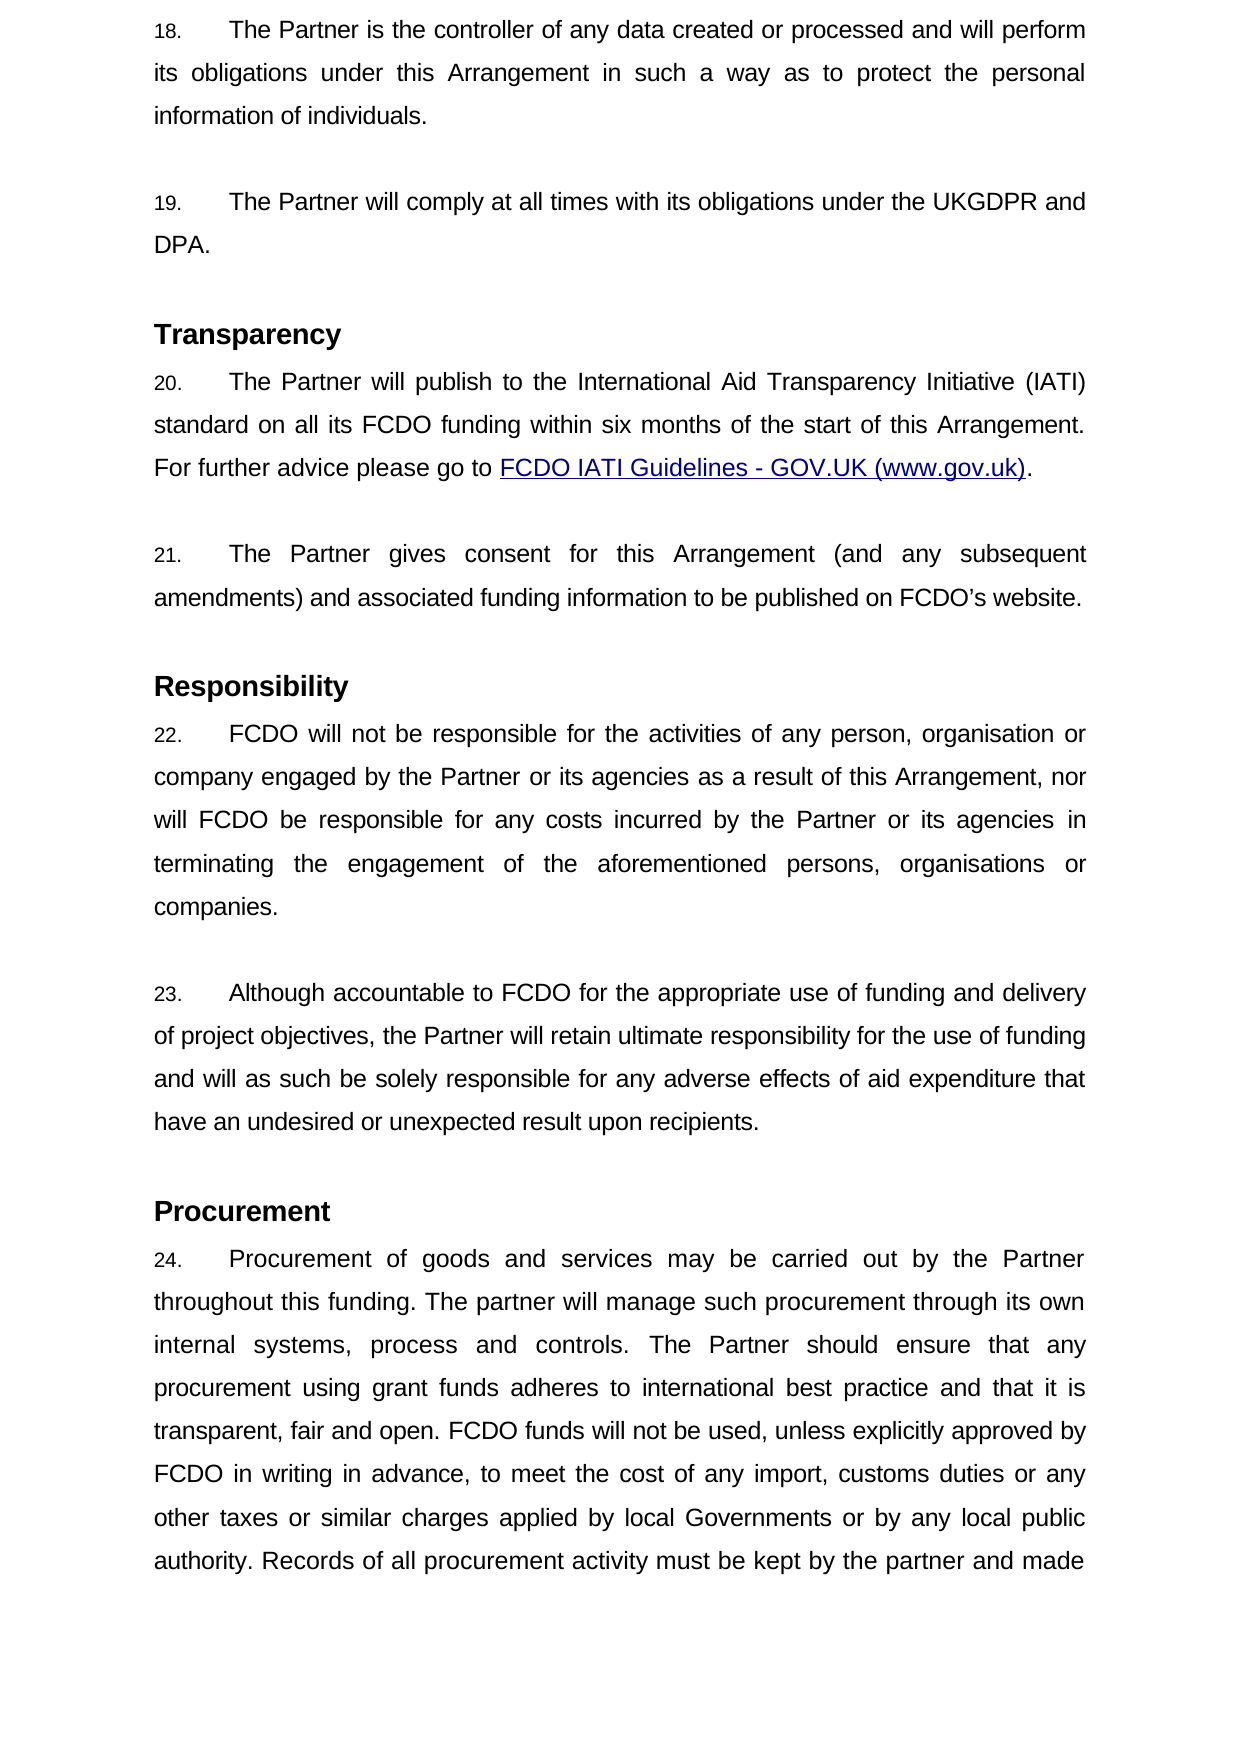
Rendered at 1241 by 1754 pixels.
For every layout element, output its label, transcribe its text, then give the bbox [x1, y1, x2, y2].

text Procurement [153, 1193, 1087, 1227]
text Transparency [153, 317, 1087, 350]
list FCDO will not be responsible for the activities of any person, organisation or company engaged by the Partner or its agencies as a result of this Arrangement, nor will FCDO be responsible for any costs incurred by the Partner or its agencies in terminating the engagement of the aforementioned persons, organisations or companies. [153, 719, 1087, 920]
list The Partner is the controller of any data created or processed and will perform its obligations under this Arrangement in such a way as to protect the personal information of individuals. [153, 15, 1087, 130]
list The Partner will comply at all times with its obligations under the UKGDPR and DPA. [153, 187, 1087, 259]
list Procurement of goods and services may be carried out by the Partner throughout this funding. The partner will manage such procurement through its own internal systems, process and controls. The Partner should ensure that any procurement using grant funds adheres to international best practice and that it is transparent, fair and open. FCDO funds will not be used, unless explicitly approved by FCDO in writing in advance, to meet the cost of any import, customs duties or any other taxes or similar charges applied by local Governments or by any local public authority. Records of all procurement activity must be kept by the partner and made [153, 1244, 1087, 1574]
list Although accountable to FCDO for the appropriate use of funding and delivery of project objectives, the Partner will retain ultimate responsibility for the use of funding and will as such be solely responsible for any adverse effects of aid expenditure that have an undesired or unexpected result upon recipients. [153, 978, 1087, 1136]
text Responsibility [153, 669, 1087, 702]
list The Partner gives consent for this Arrangement (and any subsequent amendments) and associated funding information to be published on FCDO’s website. [153, 539, 1087, 611]
list The Partner will publish to the International Aid Transparency Initiative (IATI) standard on all its FCDO funding within six months of the start of this Arrangement. For further advice please go to FCDO IATI Guidelines - GOV.UK (www.gov.uk). [153, 367, 1087, 482]
